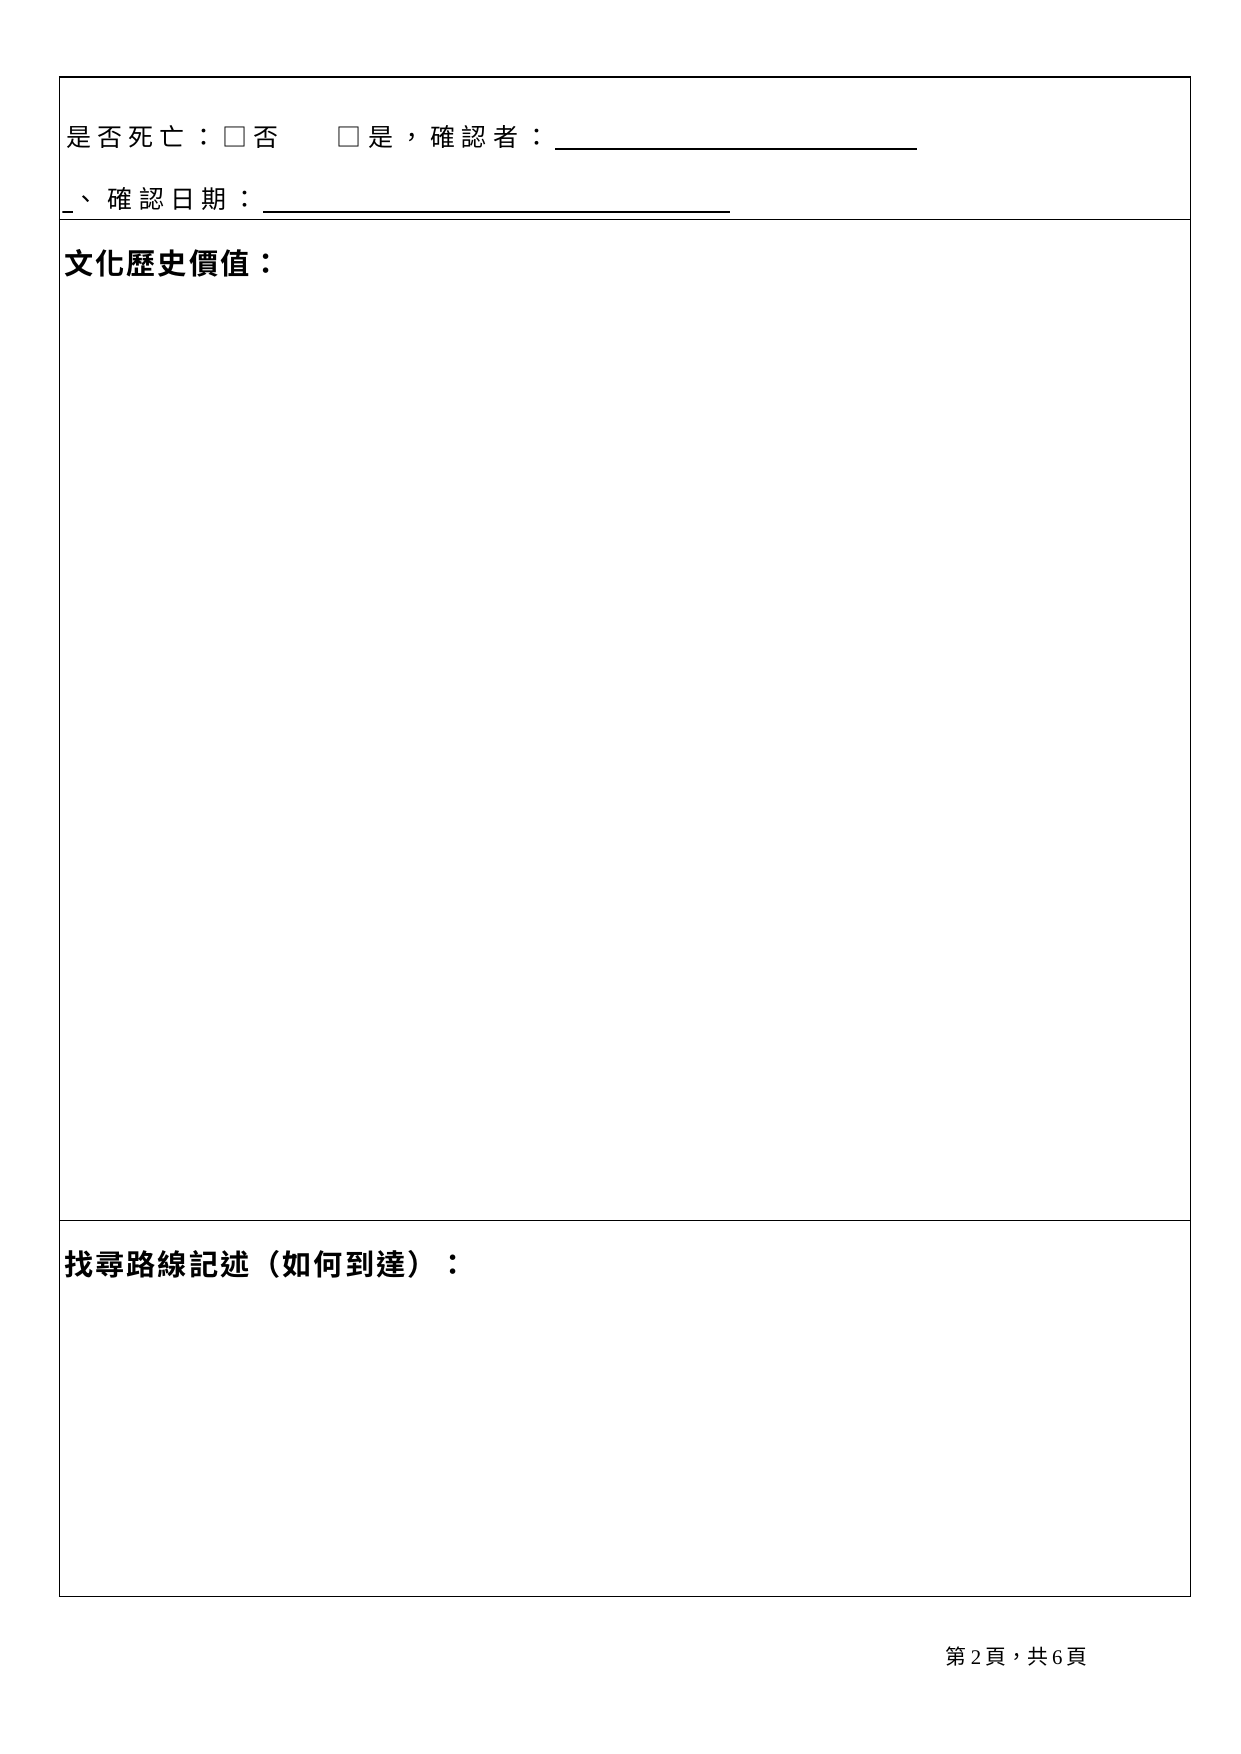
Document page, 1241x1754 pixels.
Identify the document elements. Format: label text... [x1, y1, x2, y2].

table_cell 找尋路線記述（如何到達）： [60, 1221, 1190, 1596]
table_cell 是否死亡：□否 □是，確認者： 、確認日期： [60, 78, 1190, 219]
table_cell 文化歷史價值： [60, 220, 1190, 1220]
